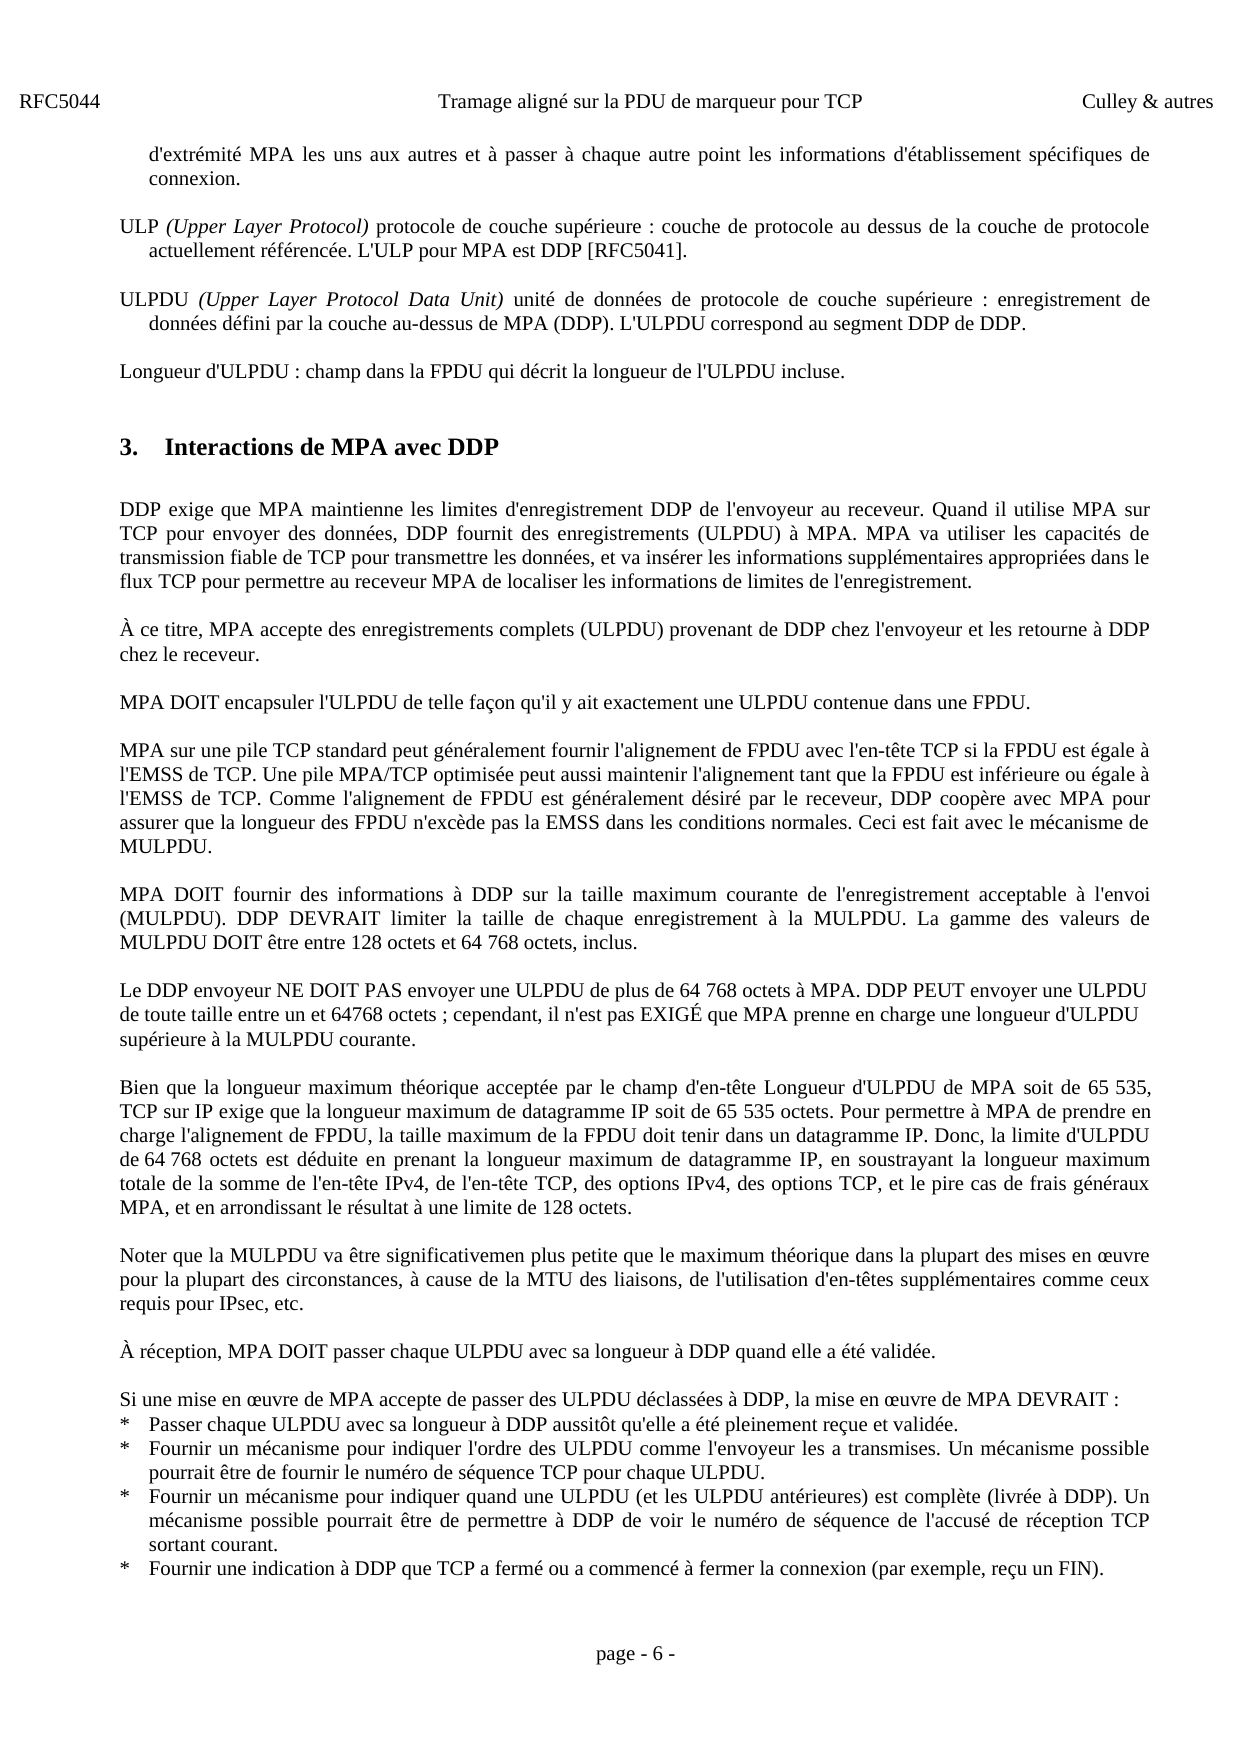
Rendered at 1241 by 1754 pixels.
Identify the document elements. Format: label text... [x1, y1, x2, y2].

text * Fournir une indication à DDP que TCP a fermé ou a commencé à fermer la connexion (par exemple, reçu un FIN). [119, 1556, 1152, 1580]
text MPA sur une pile TCP standard peut généralement fournir l'alignement de FPDU avec l'en-tête TCP si la FPDU est égale à l'EMSS de TCP. Une pile MPA/TCP optimisée peut aussi maintenir l'alignement tant que la FPDU est inférieure ou égale à l'EMSS de TCP. Comme l'alignement de FPDU est généralement désiré par le receveur, DDP coopère avec MPA pour assurer que la longueur des FPDU n'excède pas la EMSS dans les conditions normales. Ceci est fait avec le mécanisme de MULPDU. [119, 738, 1152, 858]
text d'extrémité MPA les uns aux autres et à passer à chaque autre point les informations d'établissement spécifiques de connexion. [119, 142, 1152, 190]
text * Passer chaque ULPDU avec sa longueur à DDP aussitôt qu'elle a été pleinement reçue et validée. [119, 1411, 1152, 1436]
text ULP (Upper Layer Protocol) protocole de couche supérieure : couche de protocole au dessus de la couche de protocole actuellement référencée. L'ULP pour MPA est DDP [RFC5041]. [119, 214, 1152, 262]
text À ce titre, MPA accepte des enregistrements complets (ULPDU) provenant de DDP chez l'envoyeur et les retourne à DDP chez le receveur. [119, 617, 1152, 666]
text Si une mise en œuvre de MPA accepte de passer des ULPDU déclassées à DDP, la mise en œuvre de MPA DEVRAIT : [119, 1387, 1152, 1411]
text Le DDP envoyeur NE DOIT PAS envoyer une ULPDU de plus de 64 768 octets à MPA. DDP PEUT envoyer une ULPDU de toute taille entre un et 64768 octets ; cependant, il n'est pas EXIGÉ que MPA prenne en charge une longueur d'ULPDU supérieure à la MULPDU courante. [119, 978, 1152, 1051]
text Longueur d'ULPDU : champ dans la FPDU qui décrit la longueur de l'ULPDU incluse. [119, 359, 1152, 383]
text MPA DOIT fournir des informations à DDP sur la taille maximum courante de l'enregistrement acceptable à l'envoi (MULPDU). DDP DEVRAIT limiter la taille de chaque enregistrement à la MULPDU. La gamme des valeurs de MULPDU DOIT être entre 128 octets et 64 768 octets, inclus. [119, 882, 1152, 954]
text * Fournir un mécanisme pour indiquer l'ordre des ULPDU comme l'envoyeur les a transmises. Un mécanisme possible pourrait être de fournir le numéro de séquence TCP pour chaque ULPDU. [119, 1436, 1152, 1484]
text DDP exige que MPA maintienne les limites d'enregistrement DDP de l'envoyeur au receveur. Quand il utilise MPA sur TCP pour envoyer des données, DDP fournit des enregistrements (ULPDU) à MPA. MPA va utiliser les capacités de transmission fiable de TCP pour transmettre les données, et va insérer les informations supplémentaires appropriées dans le flux TCP pour permettre au receveur MPA de localiser les informations de limites de l'enregistrement. [119, 497, 1152, 593]
text ULPDU (Upper Layer Protocol Data Unit) unité de données de protocole de couche supérieure : enregistrement de données défini par la couche au-dessus de MPA (DDP). L'ULPDU correspond au segment DDP de DDP. [119, 286, 1152, 334]
subtitle 3. Interactions de MPA avec DDP [119, 432, 1152, 461]
text * Fournir un mécanisme pour indiquer quand une ULPDU (et les ULPDU antérieures) est complète (livrée à DDP). Un mécanisme possible pourrait être de permettre à DDP de voir le numéro de séquence de l'accusé de réception TCP sortant courant. [119, 1484, 1152, 1556]
text Bien que la longueur maximum théorique acceptée par le champ d'en-tête Longueur d'ULPDU de MPA soit de 65 535, TCP sur IP exige que la longueur maximum de datagramme IP soit de 65 535 octets. Pour permettre à MPA de prendre en charge l'alignement de FPDU, la taille maximum de la FPDU doit tenir dans un datagramme IP. Donc, la limite d'ULPDU de 64 768 octets est déduite en prenant la longueur maximum de datagramme IP, en soustrayant la longueur maximum totale de la somme de l'en-tête IPv4, de l'en-tête TCP, des options IPv4, des options TCP, et le pire cas de frais généraux MPA, et en arrondissant le résultat à une limite de 128 octets. [119, 1074, 1152, 1219]
text Noter que la MULPDU va être significativemen plus petite que le maximum théorique dans la plupart des mises en œuvre pour la plupart des circonstances, à cause de la MTU des liaisons, de l'utilisation d'en-têtes supplémentaires comme ceux requis pour IPsec, etc. [119, 1243, 1152, 1315]
text MPA DOIT encapsuler l'ULPDU de telle façon qu'il y ait exactement une ULPDU contenue dans une FPDU. [119, 689, 1152, 714]
text À réception, MPA DOIT passer chaque ULPDU avec sa longueur à DDP quand elle a été validée. [119, 1339, 1152, 1363]
